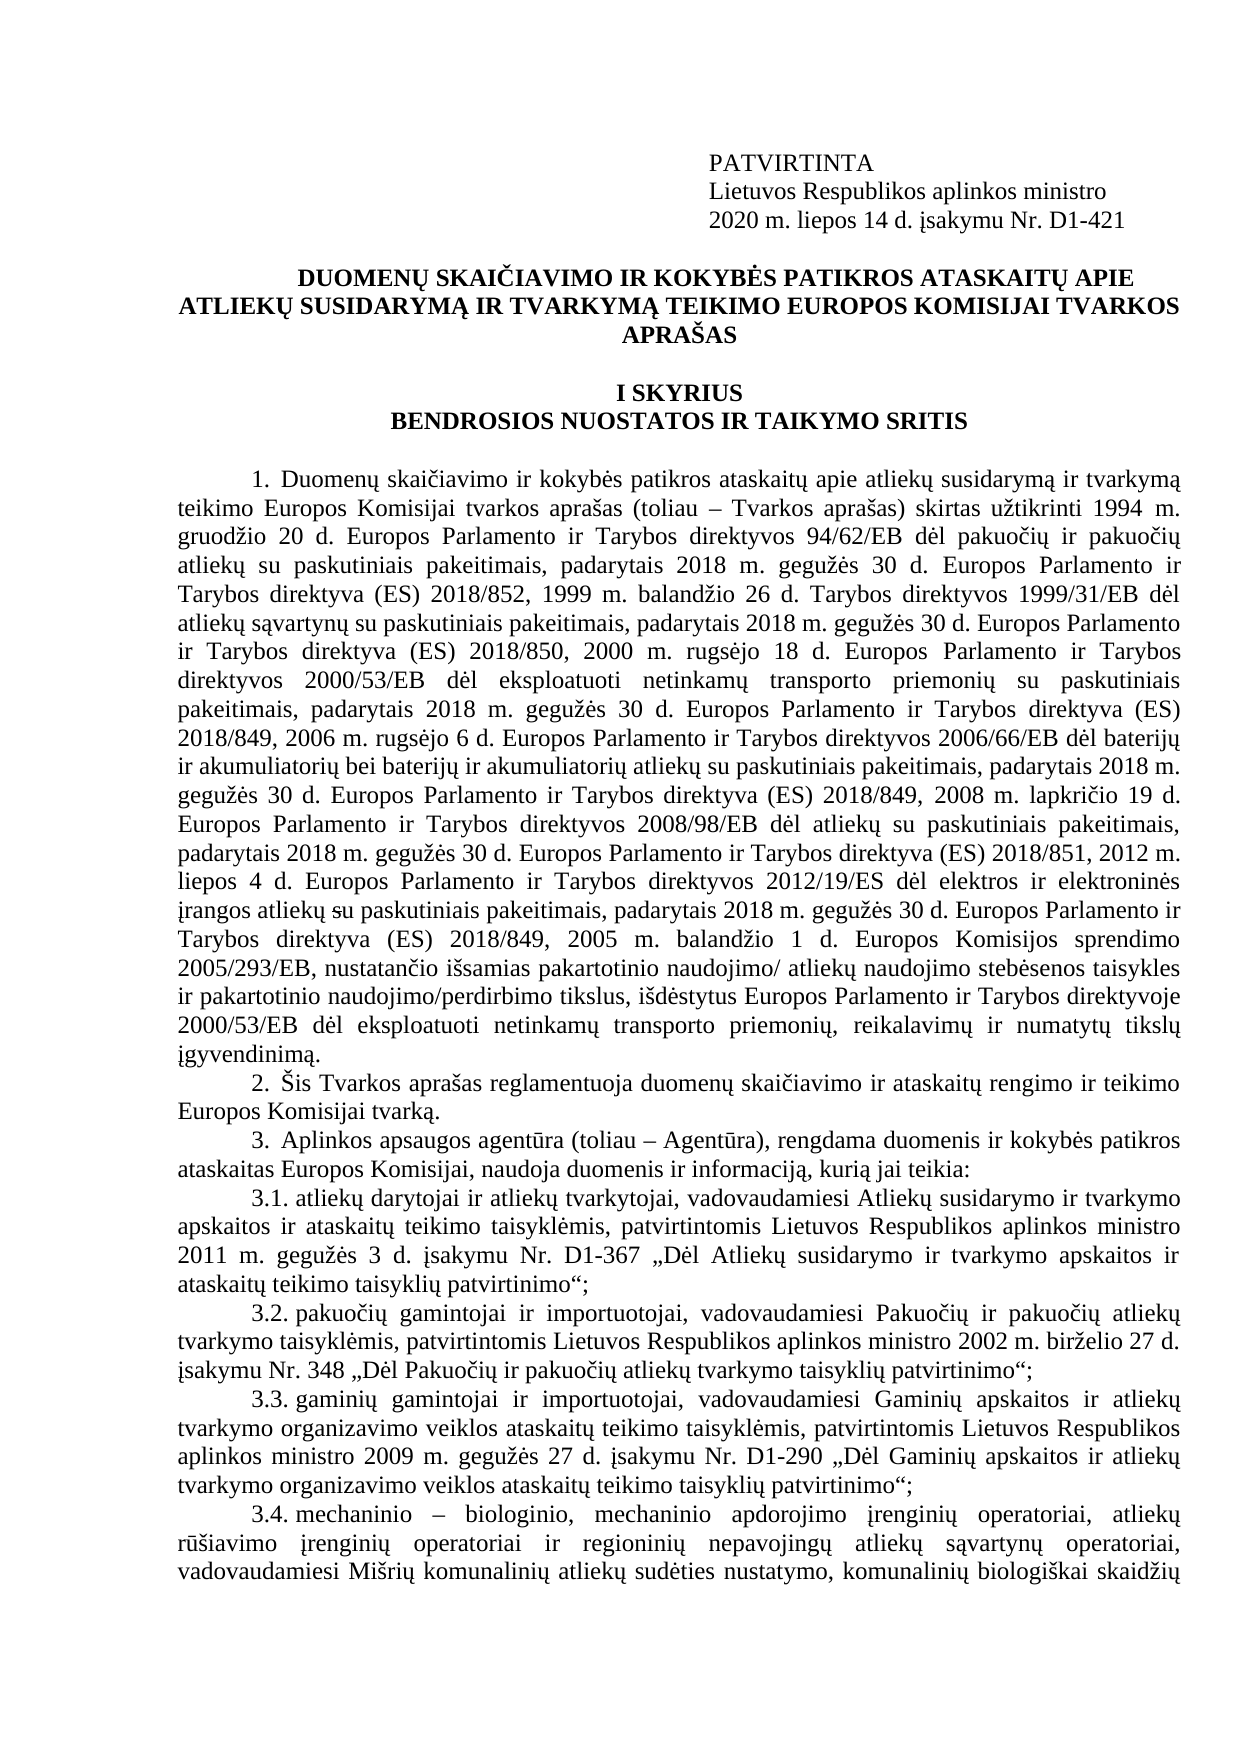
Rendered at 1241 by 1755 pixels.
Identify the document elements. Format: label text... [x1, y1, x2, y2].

text BENDROSIOS NUOSTATOS IR TAIKYMO SRITIS [177, 406, 1181, 435]
text 2020 m. liepos 14 d. įsakymu Nr. D1-421 [177, 205, 1181, 234]
text 1. Duomenų skaičiavimo ir kokybės patikros ataskaitų apie atliekų susidarymą ir tvarkymą teikimo Europos Komisijai tvarkos aprašas (toliau – Tvarkos aprašas) skirtas užtikrinti 1994 m. gruodžio 20 d. Europos Parlamento ir Tarybos direktyvos 94/62/EB dėl pakuočių ir pakuočių atliekų su paskutiniais pakeitimais, padarytais 2018 m. gegužės 30 d. Europos Parlamento ir Tarybos direktyva (ES) 2018/852, 1999 m. balandžio 26 d. Tarybos direktyvos 1999/31/EB dėl atliekų sąvartynų su paskutiniais pakeitimais, padarytais 2018 m. gegužės 30 d. Europos Parlamento ir Tarybos direktyva (ES) 2018/850, 2000 m. rugsėjo 18 d. Europos Parlamento ir Tarybos direktyvos 2000/53/EB dėl eksploatuoti netinkamų transporto priemonių su paskutiniais pakeitimais, padarytais 2018 m. gegužės 30 d. Europos Parlamento ir Tarybos direktyva (ES) 2018/849, 2006 m. rugsėjo 6 d. Europos Parlamento ir Tarybos direktyvos 2006/66/EB dėl baterijų ir akumuliatorių bei baterijų ir akumuliatorių atliekų su paskutiniais pakeitimais, padarytais 2018 m. gegužės 30 d. Europos Parlamento ir Tarybos direktyva (ES) 2018/849, 2008 m. lapkričio 19 d. Europos Parlamento ir Tarybos direktyvos 2008/98/EB dėl atliekų su paskutiniais pakeitimais, padarytais 2018 m. gegužės 30 d. Europos Parlamento ir Tarybos direktyva (ES) 2018/851, 2012 m. liepos 4 d. Europos Parlamento ir Tarybos direktyvos 2012/19/ES dėl elektros ir elektroninės įrangos atliekų su paskutiniais pakeitimais, padarytais 2018 m. gegužės 30 d. Europos Parlamento ir Tarybos direktyva (ES) 2018/849, 2005 m. balandžio 1 d. Europos Komisijos sprendimo 2005/293/EB, nustatančio išsamias pakartotinio naudojimo/ atliekų naudojimo stebėsenos taisykles ir pakartotinio naudojimo/perdirbimo tikslus, išdėstytus Europos Parlamento ir Tarybos direktyvoje 2000/53/EB dėl eksploatuoti netinkamų transporto priemonių, reikalavimų ir numatytų tikslų įgyvendinimą. [177, 464, 1181, 1068]
text 2. Šis Tvarkos aprašas reglamentuoja duomenų skaičiavimo ir ataskaitų rengimo ir teikimo Europos Komisijai tvarką. [177, 1068, 1181, 1125]
text 3. Aplinkos apsaugos agentūra (toliau – Agentūra), rengdama duomenis ir kokybės patikros ataskaitas Europos Komisijai, naudoja duomenis ir informaciją, kurią jai teikia: [177, 1125, 1181, 1183]
text PATVIRTINTA [177, 148, 1181, 176]
text 3.3. gaminių gamintojai ir importuotojai, vadovaudamiesi Gaminių apskaitos ir atliekų tvarkymo organizavimo veiklos ataskaitų teikimo taisyklėmis, patvirtintomis Lietuvos Respublikos aplinkos ministro 2009 m. gegužės 27 d. įsakymu Nr. D1-290 „Dėl Gaminių apskaitos ir atliekų tvarkymo organizavimo veiklos ataskaitų teikimo taisyklių patvirtinimo“; [177, 1384, 1181, 1499]
text i SKYRIUS [177, 378, 1181, 406]
text DUOMENŲ SKAIČIAVIMO IR KOKYBĖS PATIKROS ATASKAITŲ APIE ATLIEKŲ SUSIDARYMĄ IR TVARKYMĄ TEIKIMO EUROPOS KOMISIJAI TVARKOS APRAŠAS [177, 263, 1181, 349]
text 3.2. pakuočių gamintojai ir importuotojai, vadovaudamiesi Pakuočių ir pakuočių atliekų tvarkymo taisyklėmis, patvirtintomis Lietuvos Respublikos aplinkos ministro 2002 m. birželio 27 d. įsakymu Nr. 348 „Dėl Pakuočių ir pakuočių atliekų tvarkymo taisyklių patvirtinimo“; [177, 1298, 1181, 1384]
text 3.4. mechaninio – biologinio, mechaninio apdorojimo įrenginių operatoriai, atliekų rūšiavimo įrenginių operatoriai ir regioninių nepavojingų atliekų sąvartynų operatoriai, vadovaudamiesi Mišrių komunalinių atliekų sudėties nustatymo, komunalinių biologiškai skaidžių [177, 1499, 1181, 1585]
text 3.1. atliekų darytojai ir atliekų tvarkytojai, vadovaudamiesi Atliekų susidarymo ir tvarkymo apskaitos ir ataskaitų teikimo taisyklėmis, patvirtintomis Lietuvos Respublikos aplinkos ministro 2011 m. gegužės 3 d. įsakymu Nr. D1-367 „Dėl Atliekų susidarymo ir tvarkymo apskaitos ir ataskaitų teikimo taisyklių patvirtinimo“; [177, 1183, 1181, 1298]
text Lietuvos Respublikos aplinkos ministro [177, 176, 1181, 205]
